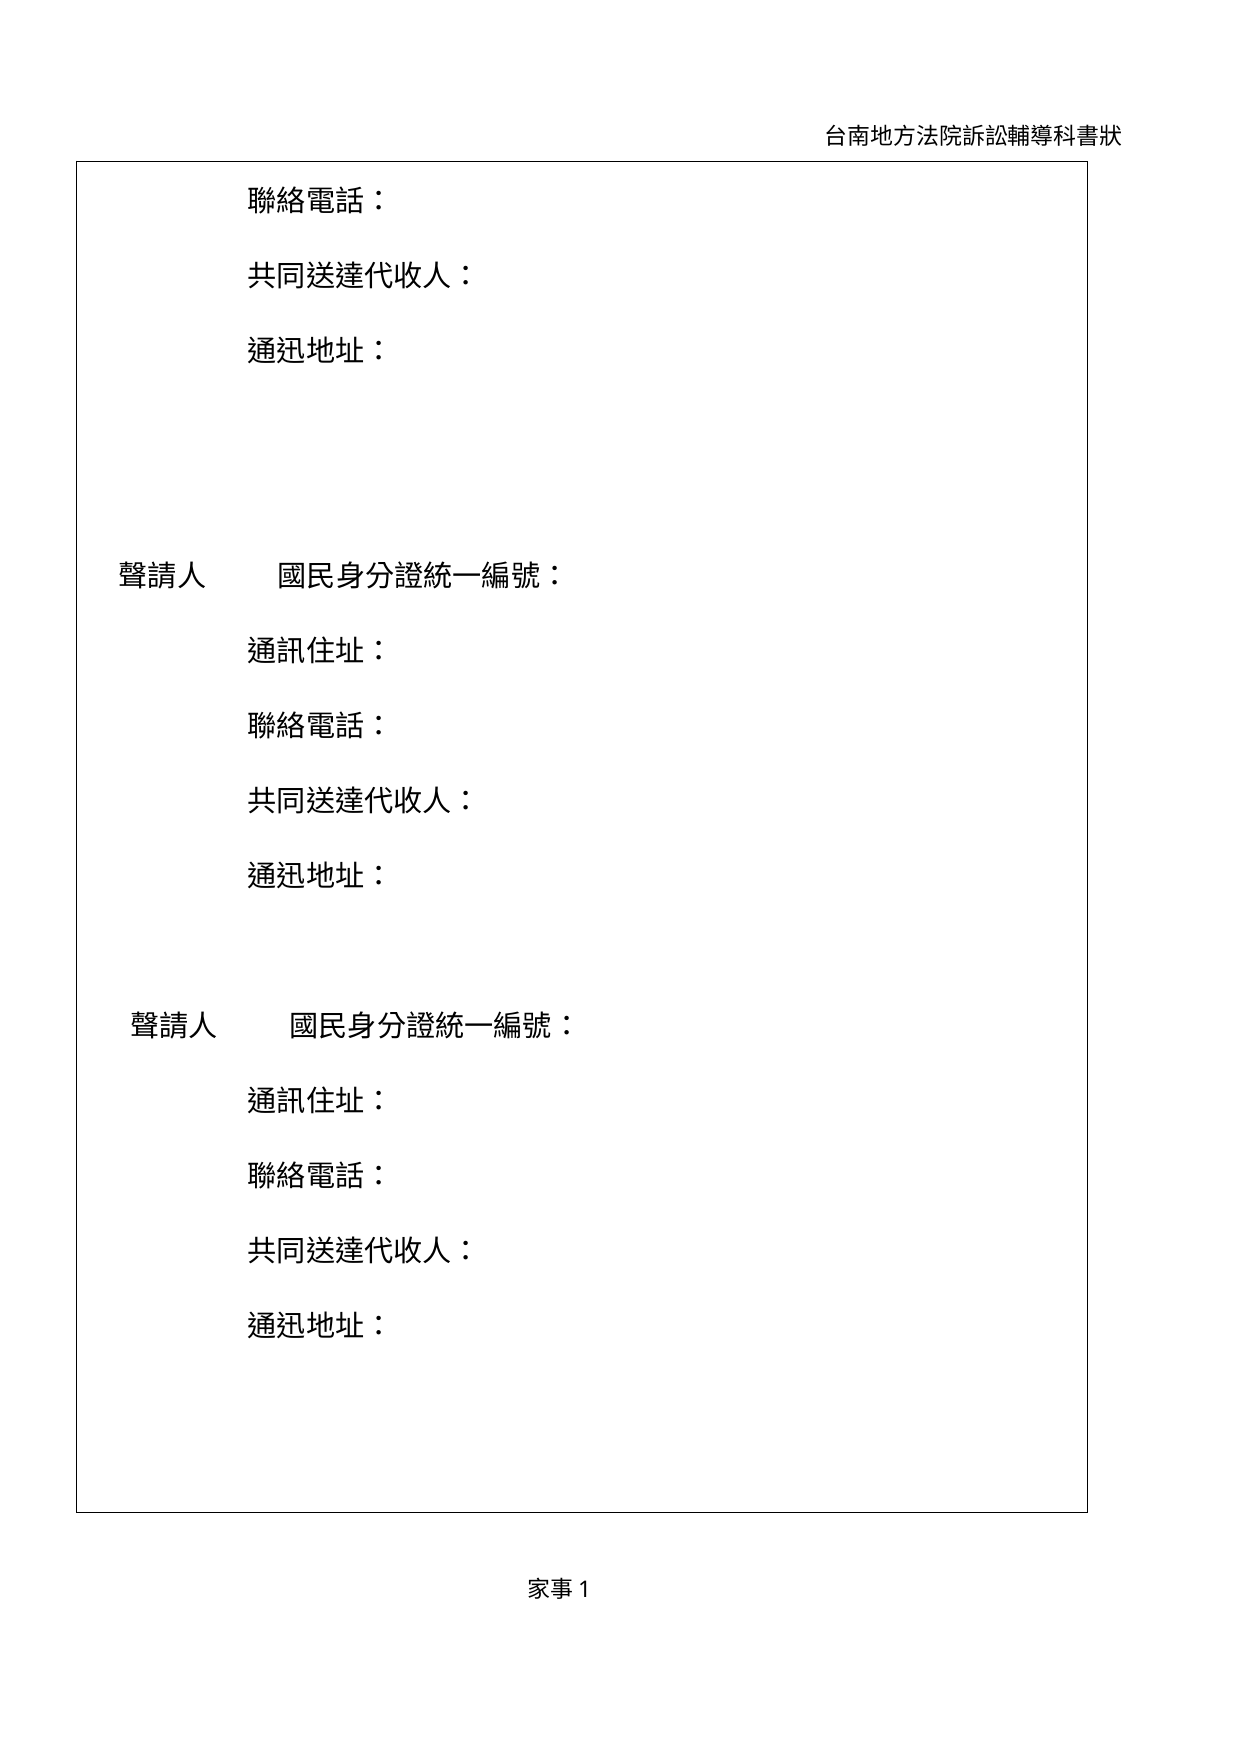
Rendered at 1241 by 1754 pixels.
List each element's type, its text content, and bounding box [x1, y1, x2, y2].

table_header [1088, 161, 1093, 1512]
table_header 聯絡電話： 共同送達代收人： 通迅地址： 聲請人 國民身分證統一編號： 通訊住址： 聯絡電話： 共同送達代收人： 通迅地址： 聲請人 國民身分證統一編號： 通訊住址： 聯絡電話： 共同送達代收人： 通迅地址： [77, 162, 1087, 1512]
